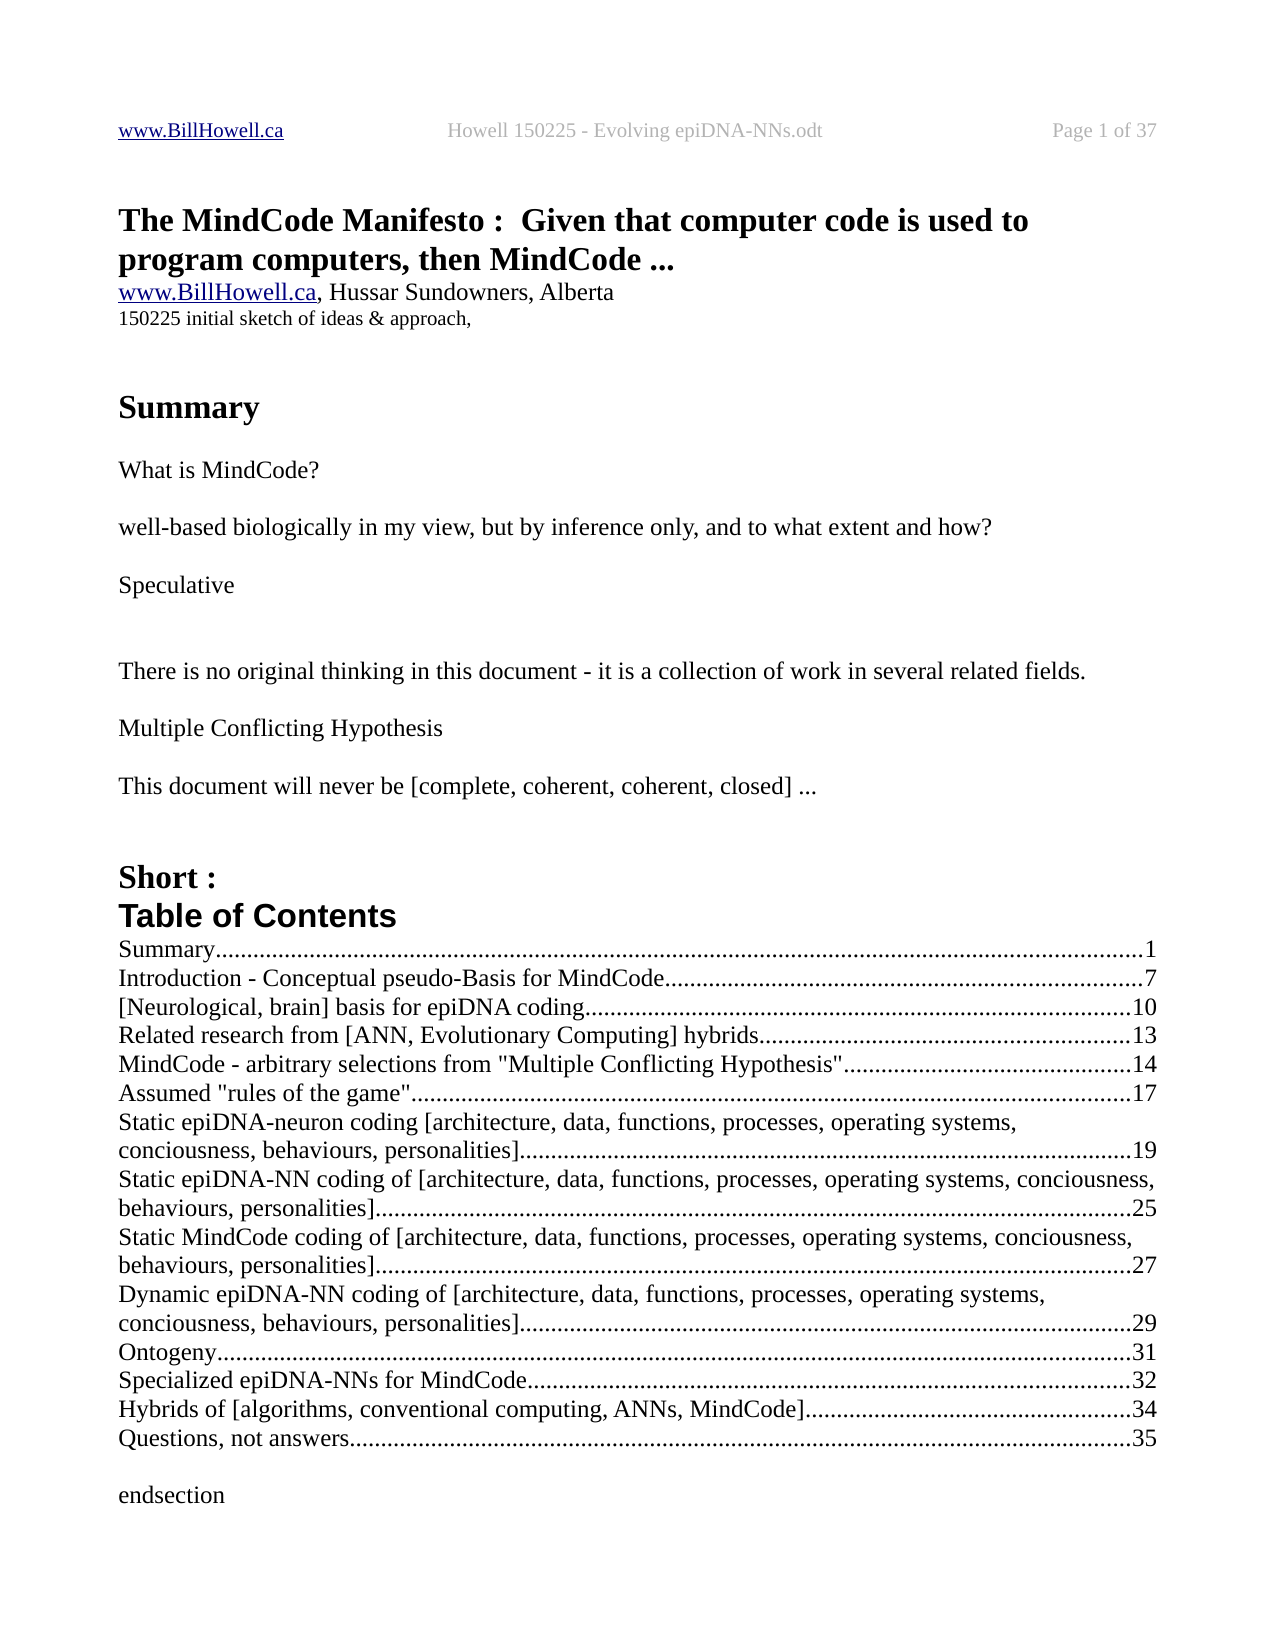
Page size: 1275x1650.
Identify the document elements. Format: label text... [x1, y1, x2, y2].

text What is MindCode? [118, 455, 1157, 483]
text 150225 initial sketch of ideas & approach, [118, 306, 1157, 330]
text [Neurological, brain] basis for epiDNA coding 10 [118, 992, 1157, 1020]
text The MindCode Manifesto : Given that computer code is used to program computers, then MindCode ... [118, 200, 1157, 277]
text Related research from [ANN, Evolutionary Computing] hybrids 13 [118, 1020, 1157, 1049]
subtitle Table of Contents [118, 896, 1157, 934]
subtitle Summary [118, 387, 1157, 426]
text Introduction - Conceptual pseudo-Basis for MindCode 7 [118, 963, 1157, 992]
text endsection [118, 1480, 1157, 1509]
text Static epiDNA-NN coding of [architecture, data, functions, processes, operating systems, conciousness, behaviours, personalities] 25 [118, 1164, 1157, 1222]
text Static epiDNA-neuron coding [architecture, data, functions, processes, operating systems, conciousness, behaviours, personalities] 19 [118, 1107, 1157, 1164]
text MindCode - arbitrary selections from "Multiple Conflicting Hypothesis" 14 [118, 1049, 1157, 1078]
text Dynamic epiDNA-NN coding of [architecture, data, functions, processes, operating systems, conciousness, behaviours, personalities] 29 [118, 1279, 1157, 1337]
text Questions, not answers 35 [118, 1423, 1157, 1452]
text Ontogeny 31 [118, 1337, 1157, 1365]
text Assumed "rules of the game" 17 [118, 1078, 1157, 1107]
text Hybrids of [algorithms, conventional computing, ANNs, MindCode] 34 [118, 1394, 1157, 1423]
text ­ [118, 1452, 1157, 1480]
text Summary 1 [118, 934, 1157, 963]
text Specialized epiDNA-NNs for MindCode 32 [118, 1365, 1157, 1394]
text well-based biologically in my view, but by inference only, and to what extent and how? [118, 512, 1157, 541]
text www.BillHowell.ca, Hussar Sundowners, Alberta [118, 277, 1157, 306]
text Speculative [118, 570, 1157, 598]
text Short : [118, 857, 1157, 896]
text Multiple Conflicting Hypothesis [118, 713, 1157, 742]
text There is no original thinking in this document - it is a collection of work in several related fields. [118, 656, 1157, 685]
text Static MindCode coding of [architecture, data, functions, processes, operating systems, conciousness, behaviours, personalities] 27 [118, 1222, 1157, 1279]
text This document will never be [complete, coherent, coherent, closed] ... [118, 771, 1157, 800]
